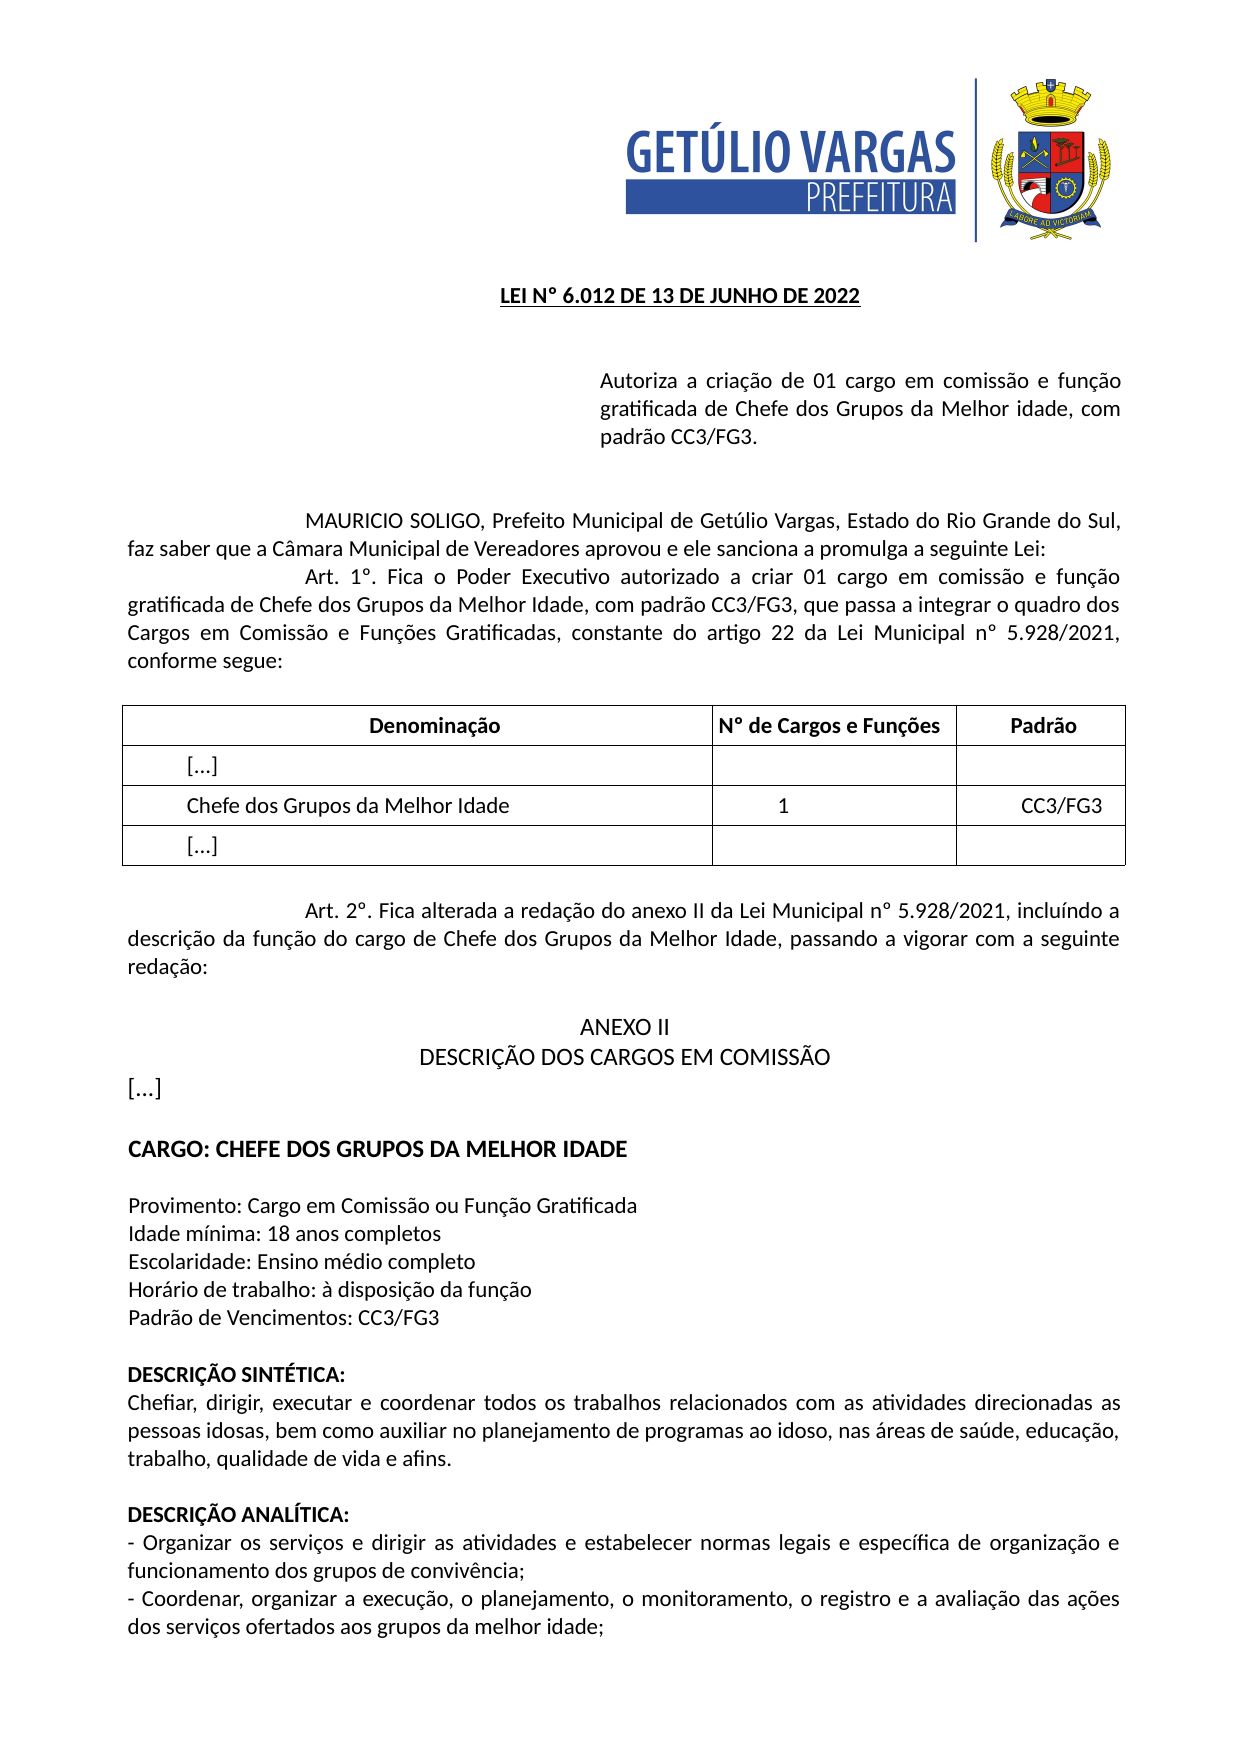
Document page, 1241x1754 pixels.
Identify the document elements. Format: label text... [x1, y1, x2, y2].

text CARGO: CHEFE DOS GRUPOS DA MELHOR IDADE [128, 1133, 1240, 1163]
table_header Nº de Cargos e Funções [713, 706, 956, 744]
text Autoriza a criação de 01 cargo em comissão e função gratificada de Chefe dos Grupos da Melhor idade, com padrão CC3/FG3. [600, 366, 1122, 450]
text DESCRIÇÃO SINTÉTICA: [127, 1360, 1122, 1388]
table_cell Chefe dos Grupos da Melhor Idade [123, 786, 712, 824]
text DESCRIÇÃO DOS CARGOS EM COMISSÃO [127, 1041, 1122, 1072]
text Art. 2º. Fica alterada a redação do anexo II da Lei Municipal nº 5.928/2021, incluíndo a descrição da função do cargo de Chefe dos Grupos da Melhor Idade, passando a vigorar com a seguinte redação: [127, 896, 1122, 980]
table_cell [957, 826, 1125, 864]
text DESCRIÇÃO ANALÍTICA: [127, 1500, 1122, 1528]
table_header Padrão [957, 706, 1125, 744]
text Chefiar, dirigir, executar e coordenar todos os trabalhos relacionados com as atividades direcionadas as pessoas idosas, bem como auxiliar no planejamento de programas ao idoso, nas áreas de saúde, educação, trabalho, qualidade de vida e afins. [127, 1388, 1122, 1472]
text [...] [127, 1072, 1122, 1102]
table_cell 1 [713, 786, 956, 824]
text ANEXO II [127, 1011, 1122, 1041]
text Provimento: Cargo em Comissão ou Função Gratificada [128, 1191, 1240, 1219]
text Idade mínima: 18 anos completos [128, 1219, 1240, 1247]
text Padrão de Vencimentos: CC3/FG3 [128, 1303, 1240, 1332]
text Escolaridade: Ensino médio completo [128, 1247, 1240, 1276]
text LEI Nº 6.012 DE 13 DE JUNHO DE 2022 [245, 282, 1115, 310]
table_cell CC3/FG3 [957, 786, 1125, 824]
table_cell [...] [123, 746, 712, 784]
text MAURICIO SOLIGO, Prefeito Municipal de Getúlio Vargas, Estado do Rio Grande do Sul, faz saber que a Câmara Municipal de Vereadores aprovou e ele sanciona a promulga a seguinte Lei: [127, 506, 1122, 562]
table_cell [713, 746, 956, 784]
text Art. 1º. Fica o Poder Executivo autorizado a criar 01 cargo em comissão e função gratificada de Chefe dos Grupos da Melhor Idade, com padrão CC3/FG3, que passa a integrar o quadro dos Cargos em Comissão e Funções Gratificadas, constante do artigo 22 da Lei Municipal nº 5.928/2021, conforme segue: [127, 562, 1122, 674]
text - Coordenar, organizar a execução, o planejamento, o monitoramento, o registro e a avaliação das ações dos serviços ofertados aos grupos da melhor idade; [127, 1584, 1122, 1641]
text - Organizar os serviços e dirigir as atividades e estabelecer normas legais e específica de organização e funcionamento dos grupos de convivência; [127, 1528, 1122, 1584]
table_header Denominação [123, 706, 712, 744]
text Horário de trabalho: à disposição da função [128, 1276, 1240, 1303]
table_cell [713, 826, 956, 864]
table_cell [...] [123, 826, 712, 864]
table_cell [957, 746, 1125, 784]
